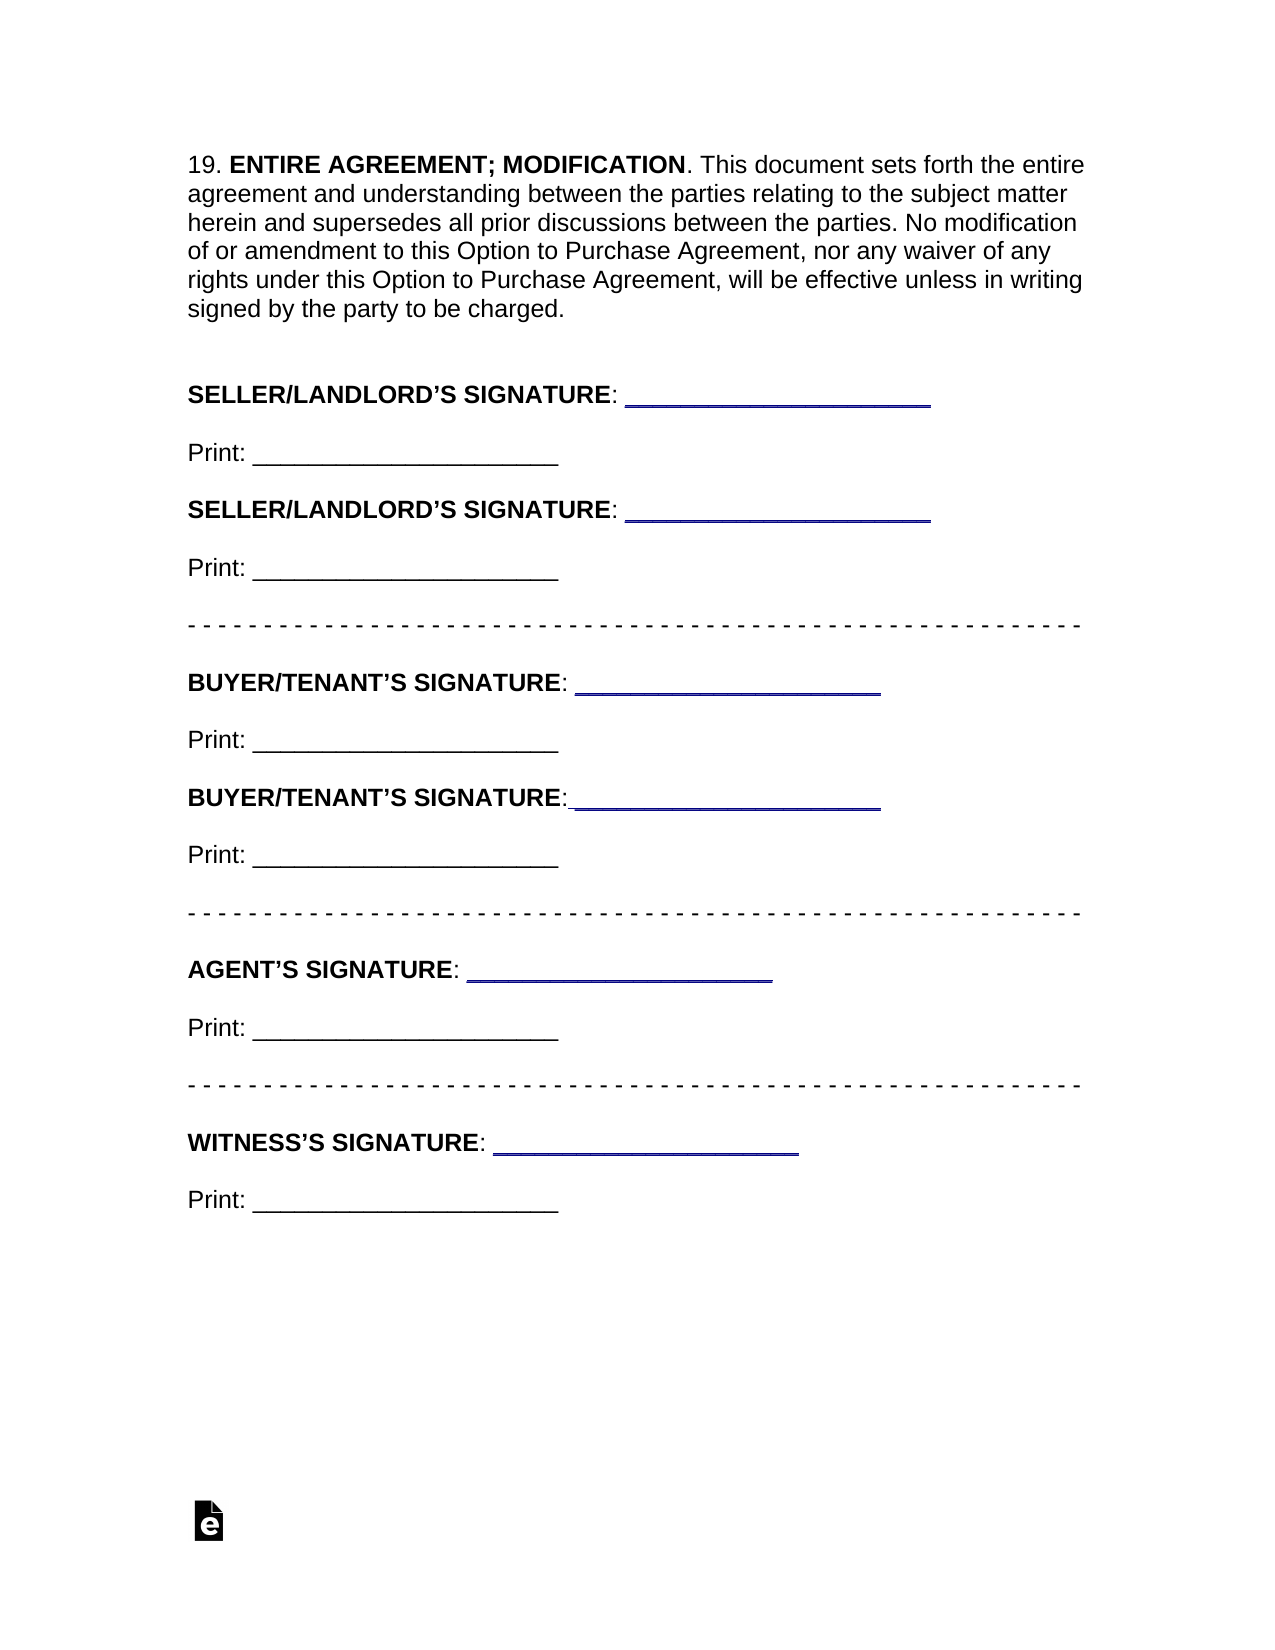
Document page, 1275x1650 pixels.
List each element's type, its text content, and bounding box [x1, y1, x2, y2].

text - - - - - - - - - - - - - - - - - - - - - - - - - - - - - - - - - - - - - - - - - - - - - - - - - - - - - - - - - - - [187, 897, 1087, 926]
text Print: ______________________ [187, 1185, 1087, 1214]
text 19. ENTIRE AGREEMENT; MODIFICATION. This document sets forth the entire agreement and understanding between the parties relating to the subject matter herein and supersedes all prior discussions between the parties. No modification of or amendment to this Option to Purchase Agreement, nor any waiver of any rights under this Option to Purchase Agreement, will be effective unless in writing signed by the party to be charged. [187, 150, 1087, 322]
text Print: ______________________ [187, 552, 1087, 581]
text - - - - - - - - - - - - - - - - - - - - - - - - - - - - - - - - - - - - - - - - - - - - - - - - - - - - - - - - - - - [187, 1070, 1087, 1099]
text Print: ______________________ [187, 725, 1087, 754]
text AGENT’S SIGNATURE: ______________________ [187, 955, 1087, 984]
text Print: ______________________ [187, 1012, 1087, 1041]
text BUYER/TENANT’S SIGNATURE: ______________________ [187, 782, 1087, 811]
text Print: ______________________ [187, 840, 1087, 869]
text SELLER/LANDLORD’S SIGNATURE: ______________________ [187, 380, 1087, 409]
text WITNESS’S SIGNATURE: ______________________ [187, 1127, 1087, 1156]
text Print: ______________________ [187, 437, 1087, 466]
text - - - - - - - - - - - - - - - - - - - - - - - - - - - - - - - - - - - - - - - - - - - - - - - - - - - - - - - - - - - [187, 610, 1087, 639]
text SELLER/LANDLORD’S SIGNATURE: ______________________ [187, 495, 1087, 524]
text BUYER/TENANT’S SIGNATURE: ______________________ [187, 667, 1087, 696]
